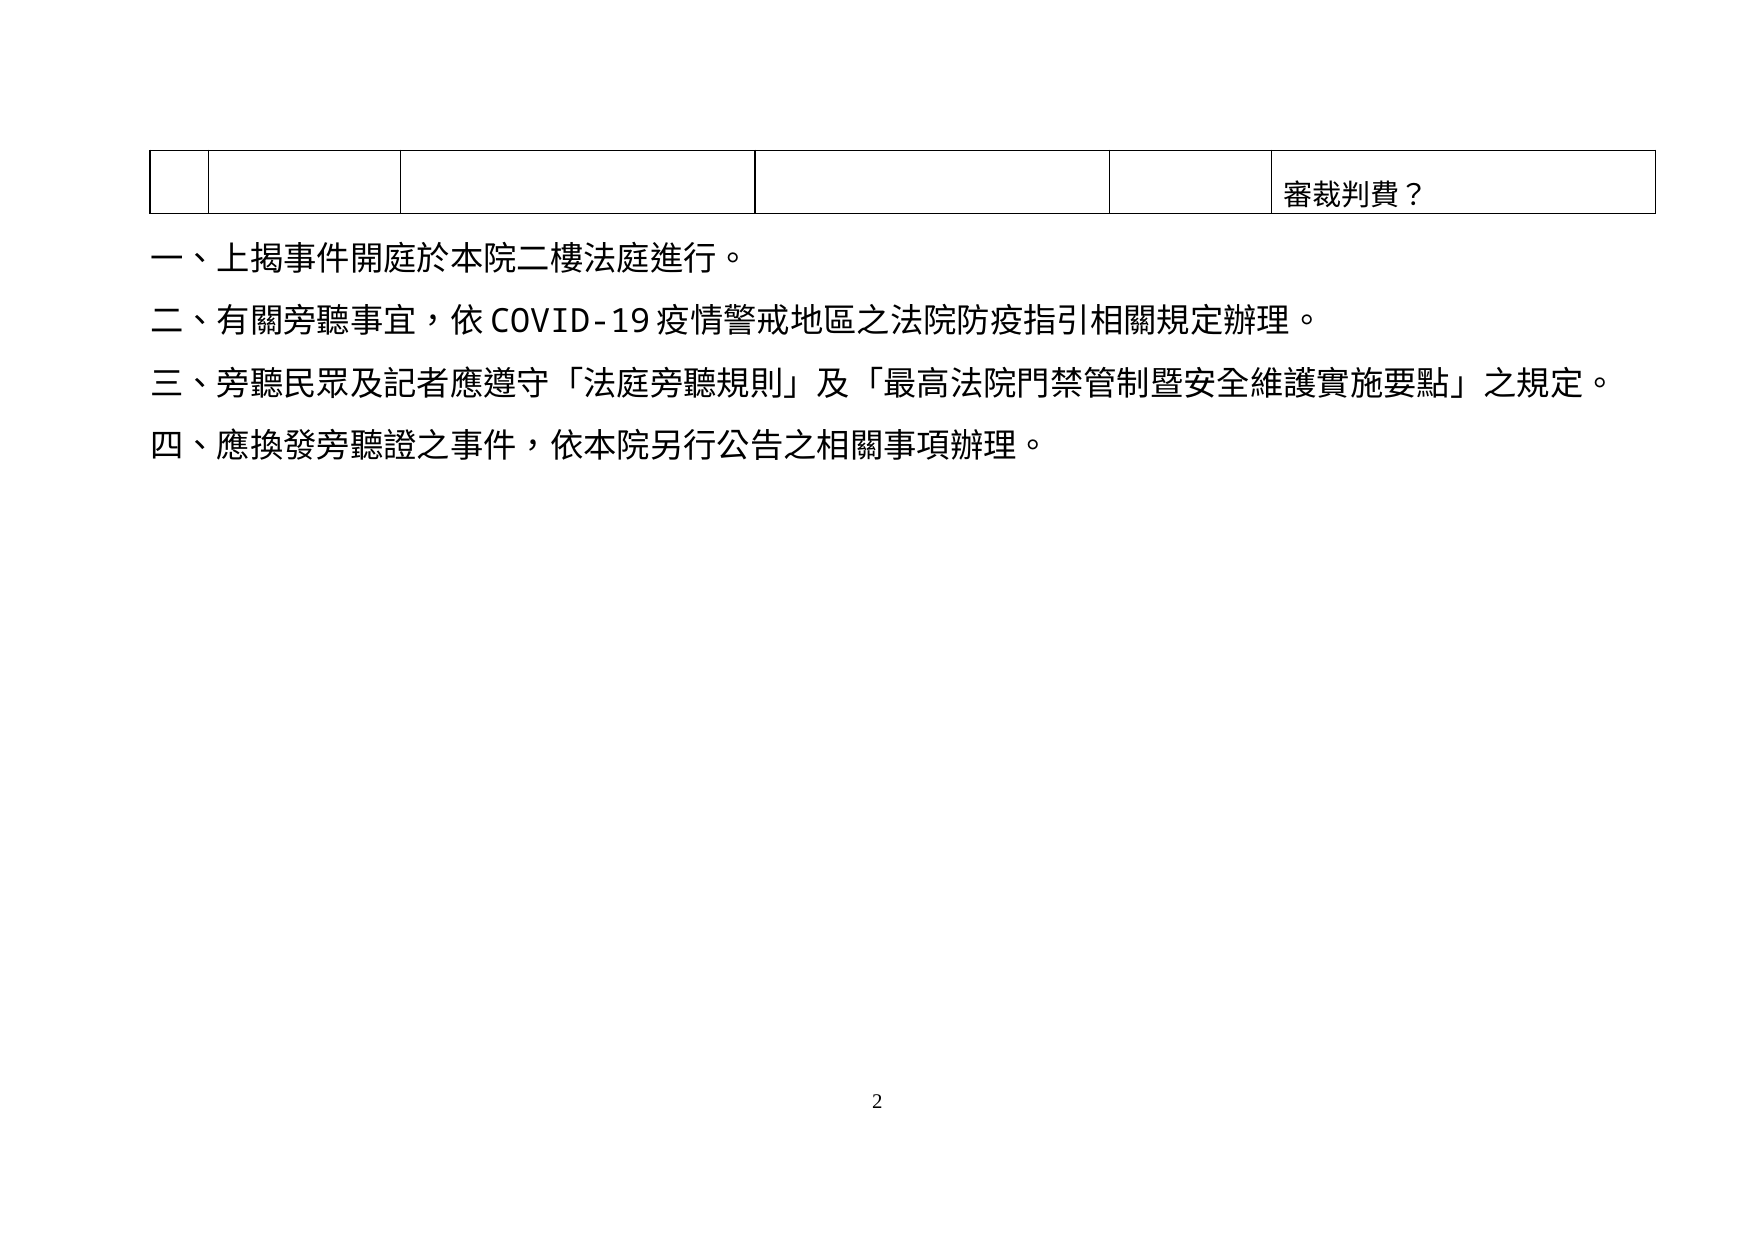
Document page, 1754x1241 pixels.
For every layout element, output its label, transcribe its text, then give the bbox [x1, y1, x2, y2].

table_cell [1110, 151, 1271, 213]
table_cell [151, 151, 208, 213]
text 二、有關旁聽事宜，依COVID-19疫情警戒地區之法院防疫指引相關規定辦理。 [150, 277, 1604, 339]
table_cell 審裁判費？ [1272, 151, 1655, 213]
table_cell [209, 151, 400, 213]
table_cell [401, 151, 754, 213]
text 四、應換發旁聽證之事件，依本院另行公告之相關事項辦理。 [150, 402, 1604, 464]
text 三、旁聽民眾及記者應遵守「法庭旁聽規則」及「最高法院門禁管制暨安全維護實施要點」之規定。 [150, 339, 1626, 402]
text 一、上揭事件開庭於本院二樓法庭進行。 [150, 214, 1604, 277]
table_cell [756, 151, 1109, 213]
